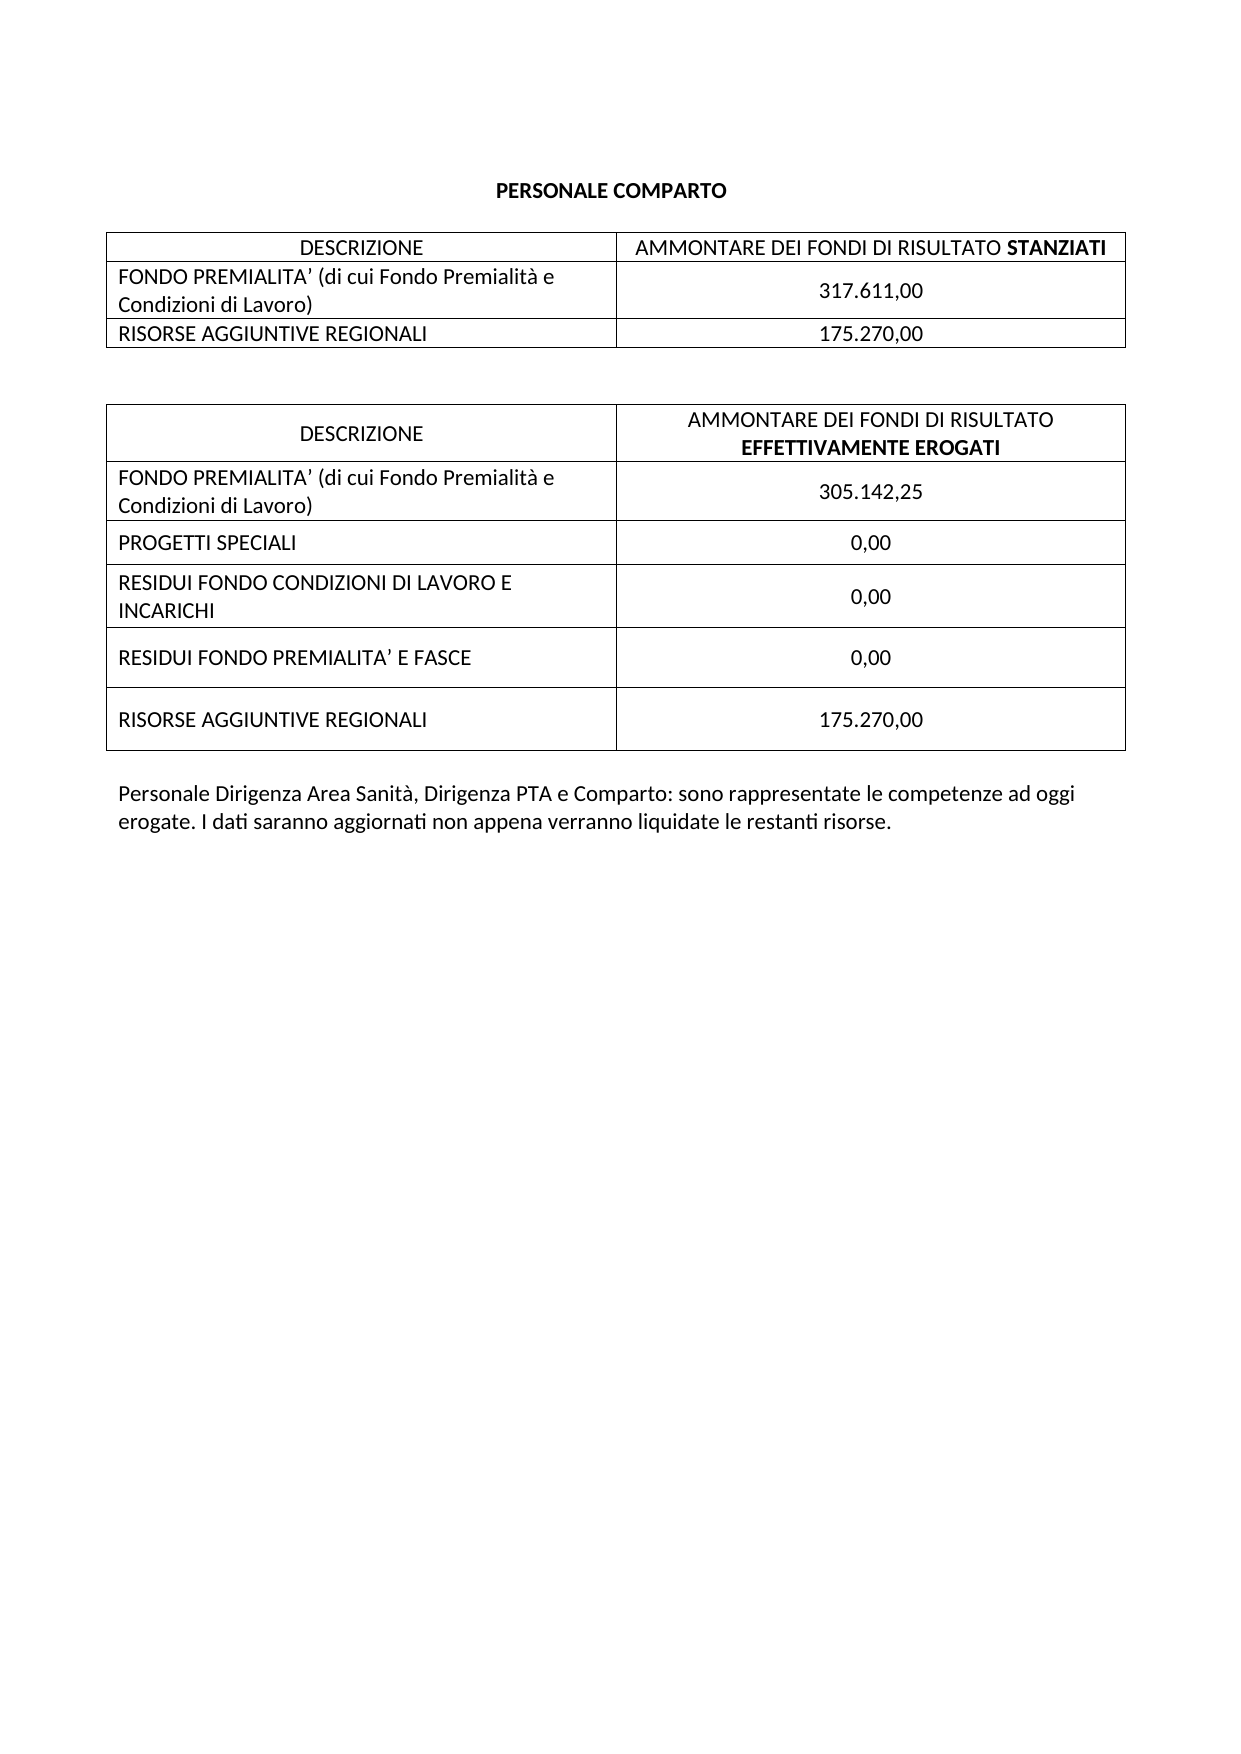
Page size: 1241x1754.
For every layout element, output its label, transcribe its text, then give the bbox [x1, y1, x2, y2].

table_cell PROGETTI SPECIALI [107, 521, 616, 564]
table_cell 305.142,25 [617, 462, 1125, 520]
table_cell FONDO PREMIALITA’ (di cui Fondo Premialità e Condizioni di Lavoro) [107, 262, 616, 318]
table_cell 0,00 [617, 521, 1125, 564]
table_cell 0,00 [617, 628, 1125, 687]
table_header AMMONTARE DEI FONDI DI RISULTATO STANZIATI [617, 233, 1125, 261]
table_cell FONDO PREMIALITA’ (di cui Fondo Premialità e Condizioni di Lavoro) [107, 462, 616, 520]
table_cell RESIDUI FONDO CONDIZIONI DI LAVORO E INCARICHI [107, 565, 616, 627]
text PERSONALE COMPARTO [118, 176, 1122, 204]
table_header DESCRIZIONE [107, 405, 616, 461]
table_header AMMONTARE DEI FONDI DI RISULTATO EFFETTIVAMENTE EROGATI [617, 405, 1125, 461]
table_cell RISORSE AGGIUNTIVE REGIONALI [107, 319, 616, 347]
table_header DESCRIZIONE [107, 233, 616, 261]
table_cell RESIDUI FONDO PREMIALITA’ E FASCE [107, 628, 616, 687]
table_cell 317.611,00 [617, 262, 1125, 318]
text Personale Dirigenza Area Sanità, Dirigenza PTA e Comparto: sono rappresentate le competenze ad oggi erogate. I dati saranno aggiornati non appena verranno liquidate le restanti risorse. [118, 779, 1122, 835]
table_cell 0,00 [617, 565, 1125, 627]
table_cell 175.270,00 [617, 688, 1125, 750]
table_cell 175.270,00 [617, 319, 1125, 347]
table_cell RISORSE AGGIUNTIVE REGIONALI [107, 688, 616, 750]
